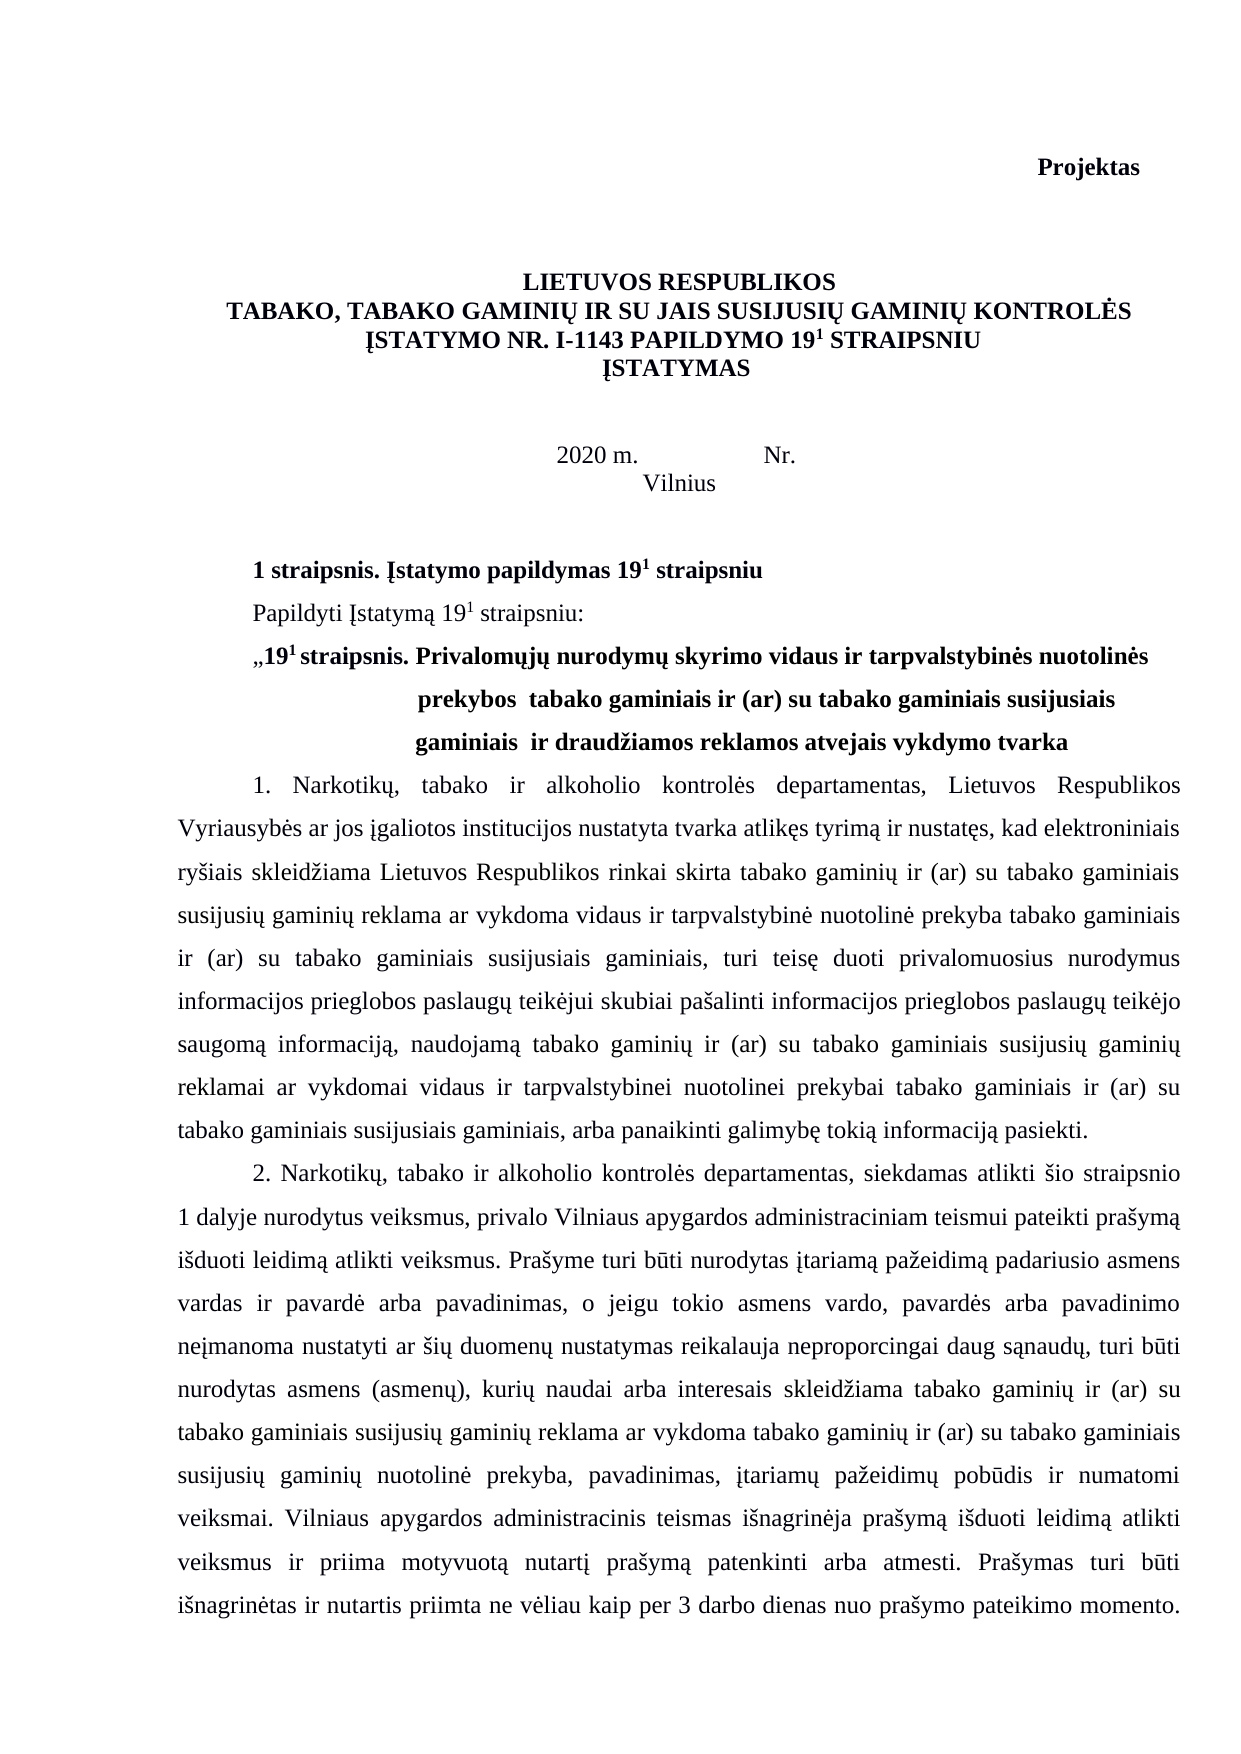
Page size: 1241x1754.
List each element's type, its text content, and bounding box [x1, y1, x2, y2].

text Projektas [777, 152, 1181, 181]
text „191 straipsnis. Privalomųjų nurodymų skyrimo vidaus ir tarpvalstybinės nuotolinės [252, 641, 1181, 670]
text Vilnius [177, 468, 1181, 497]
text 2020 m. Nr. [177, 440, 1181, 468]
text TABAKO, TABAKO GAMINIŲ IR SU JAIS SUSIJUSIŲ GAMINIŲ KONTROLĖS ĮSTATYMO NR. I-1143 PAPILDYMO 191 STRAIPSNIU [177, 296, 1181, 353]
text ĮSTATYMAS [177, 353, 1181, 382]
text LIETUVOS RESPUBLIKOS [177, 267, 1181, 296]
text 1. Narkotikų, tabako ir alkoholio kontrolės departamentas, Lietuvos Respublikos Vyriausybės ar jos įgaliotos institucijos nustatyta tvarka atlikęs tyrimą ir nustatęs, kad elektroniniais ryšiais skleidžiama Lietuvos Respublikos rinkai skirta tabako gaminių ir (ar) su tabako gaminiais susijusių gaminių reklama ar vykdoma vidaus ir tarpvalstybinė nuotolinė prekyba tabako gaminiais ir (ar) su tabako gaminiais susijusiais gaminiais, turi teisę duoti privalomuosius nurodymus informacijos prieglobos paslaugų teikėjui skubiai pašalinti informacijos prieglobos paslaugų teikėjo saugomą informaciją, naudojamą tabako gaminių ir (ar) su tabako gaminiais susijusių gaminių reklamai ar vykdomai vidaus ir tarpvalstybinei nuotolinei prekybai tabako gaminiais ir (ar) su tabako gaminiais susijusiais gaminiais, arba panaikinti galimybę tokią informaciją pasiekti. [177, 770, 1181, 1144]
text 2. Narkotikų, tabako ir alkoholio kontrolės departamentas, siekdamas atlikti šio straipsnio 1 dalyje nurodytus veiksmus, privalo Vilniaus apygardos administraciniam teismui pateikti prašymą išduoti leidimą atlikti veiksmus. Prašyme turi būti nurodytas įtariamą pažeidimą padariusio asmens vardas ir pavardė arba pavadinimas, o jeigu tokio asmens vardo, pavardės arba pavadinimo neįmanoma nustatyti ar šių duomenų nustatymas reikalauja neproporcingai daug sąnaudų, turi būti nurodytas asmens (asmenų), kurių naudai arba interesais skleidžiama tabako gaminių ir (ar) su tabako gaminiais susijusių gaminių reklama ar vykdoma tabako gaminių ir (ar) su tabako gaminiais susijusių gaminių nuotolinė prekyba, pavadinimas, įtariamų pažeidimų pobūdis ir numatomi veiksmai. Vilniaus apygardos administracinis teismas išnagrinėja prašymą išduoti leidimą atlikti veiksmus ir priima motyvuotą nutartį prašymą patenkinti arba atmesti. Prašymas turi būti išnagrinėtas ir nutartis priimta ne vėliau kaip per 3 darbo dienas nuo prašymo pateikimo momento. [177, 1158, 1181, 1618]
text gaminiais ir draudžiamos reklamos atvejais vykdymo tvarka [252, 727, 1181, 756]
text prekybos tabako gaminiais ir (ar) su tabako gaminiais susijusiais [252, 684, 1181, 713]
text Papildyti Įstatymą 191 straipsniu: [177, 598, 1181, 627]
text 1 straipsnis. Įstatymo papildymas 191 straipsniu [177, 555, 1181, 583]
